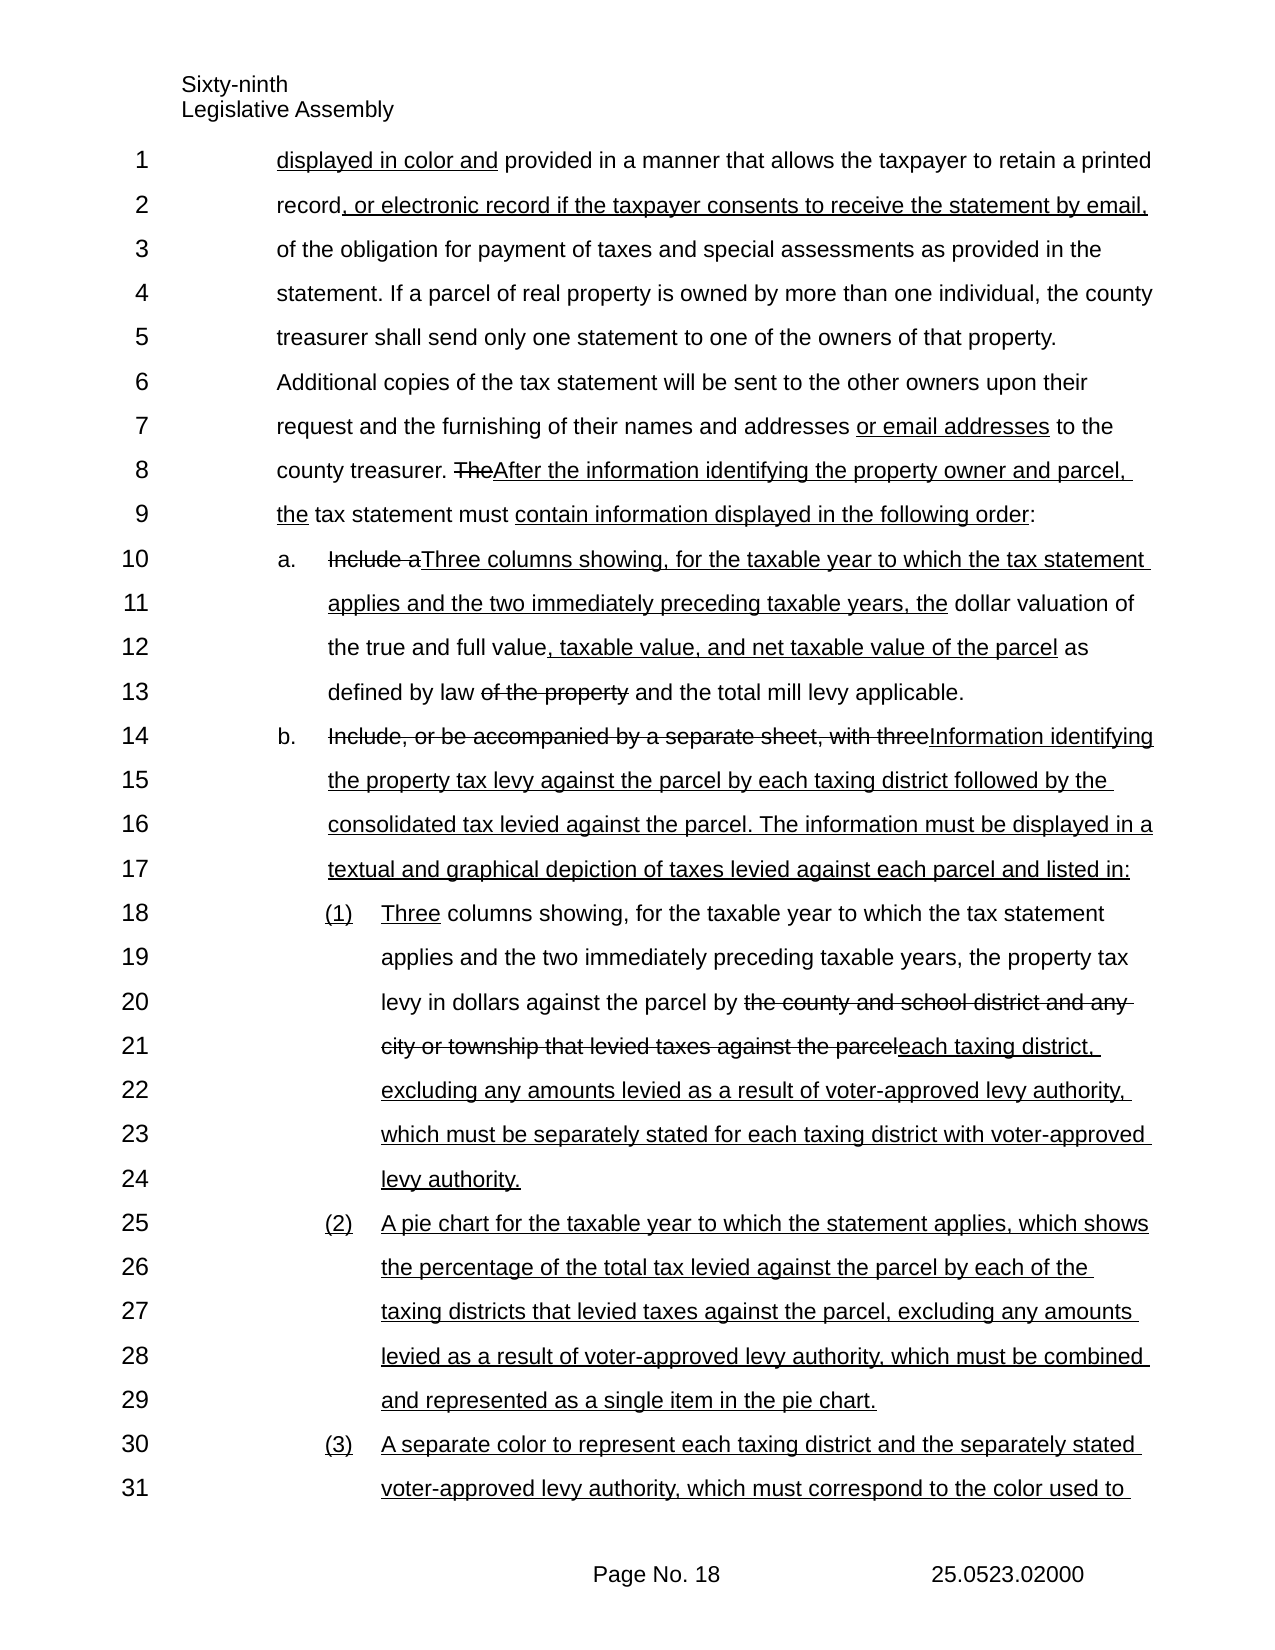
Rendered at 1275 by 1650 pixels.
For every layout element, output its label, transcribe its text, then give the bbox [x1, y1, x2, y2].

text (1) Three columns showing, for the taxable year to which the tax statement applies and the two immediately preceding taxable years, the property tax levy in dollars against the parcel by the county and school district and any city or township that levied taxes against the parceleach taxing district, excluding any amounts levied as a result of voter-approved levy authority, which must be separately stated for each taxing district with voter-approved levy authority. [181, 886, 1154, 1196]
text displayed in color and provided in a manner that allows the taxpayer to retain a printed record, or electronic record if the taxpayer consents to receive the statement by email, of the obligation for payment of taxes and special assessments as provided in the statement. If a parcel of real property is owned by more than one individual, the county treasurer shall send only one statement to one of the owners of that property. Additional copies of the tax statement will be sent to the other owners upon their request and the furnishing of their names and addresses or email addresses to the county treasurer. TheAfter the information identifying the property owner and parcel, the tax statement must contain information displayed in the following order: [181, 133, 1154, 532]
text (3) A separate color to represent each taxing district and the separately stated voter-approved levy authority, which must correspond to the color used to [181, 1417, 1154, 1506]
text b. Include, or be accompanied by a separate sheet, with threeInformation identifying the property tax levy against the parcel by each taxing district followed by the consolidated tax levied against the parcel. The information must be displayed in a textual and graphical depiction of taxes levied against each parcel and listed in: [181, 709, 1154, 886]
text (2) A pie chart for the taxable year to which the statement applies, which shows the percentage of the total tax levied against the parcel by each of the taxing districts that levied taxes against the parcel, excluding any amounts levied as a result of voter-approved levy authority, which must be combined and represented as a single item in the pie chart. [181, 1196, 1154, 1417]
text a. Include aThree columns showing, for the taxable year to which the tax statement applies and the two immediately preceding taxable years, the dollar valuation of the true and full value, taxable value, and net taxable value of the parcel as defined by law of the property and the total mill levy applicable. [181, 532, 1154, 709]
